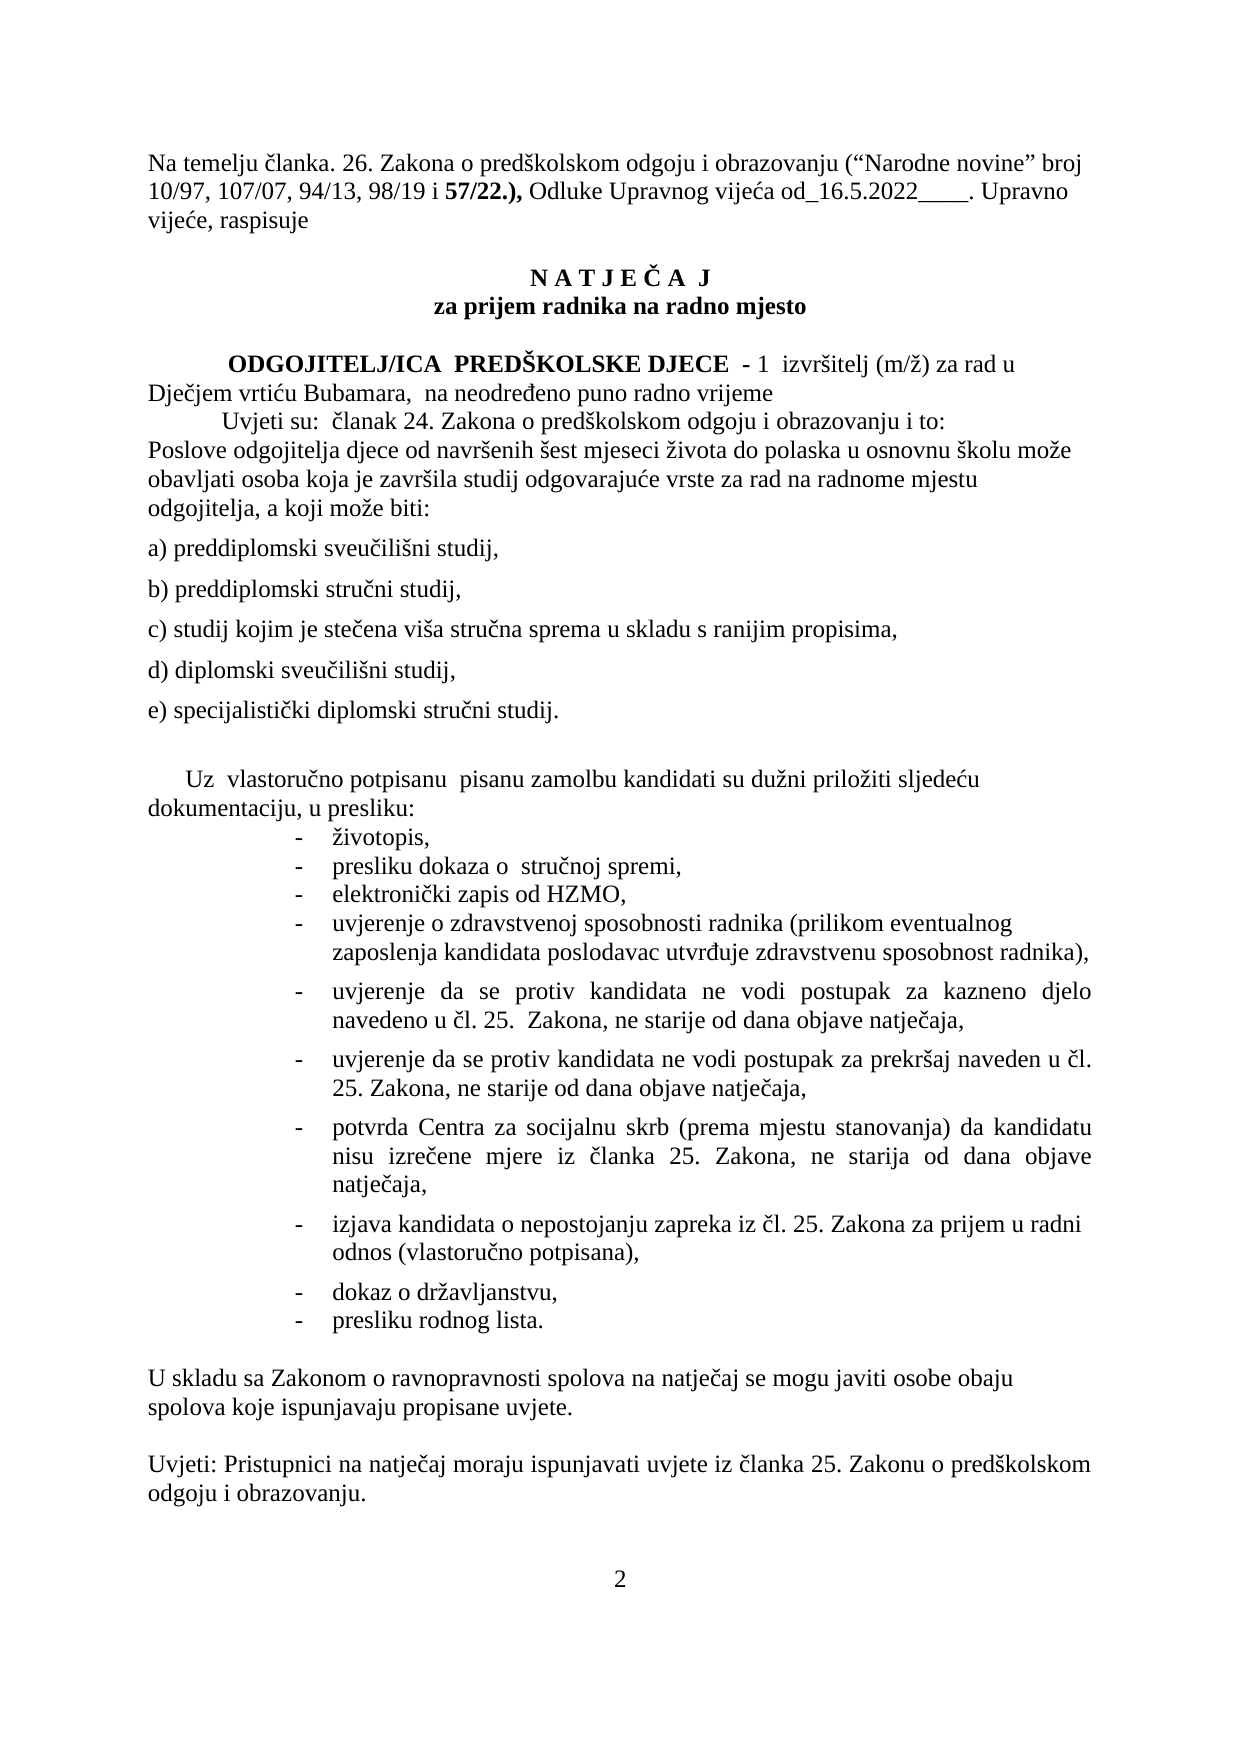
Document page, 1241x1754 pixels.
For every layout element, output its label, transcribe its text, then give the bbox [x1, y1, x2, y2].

text e) specijalistički diplomski stručni studij. [148, 695, 1093, 724]
list dokaz o državljanstvu, [294, 1277, 1093, 1305]
text U skladu sa Zakonom o ravnopravnosti spolova na natječaj se mogu javiti osobe obaju spolova koje ispunjavaju propisane uvjete. [148, 1363, 1093, 1420]
list uvjerenje o zdravstvenoj sposobnosti radnika (prilikom eventualnog zaposlenja kandidata poslodavac utvrđuje zdravstvenu sposobnost radnika), [294, 908, 1093, 966]
list uvjerenje da se protiv kandidata ne vodi postupak za prekršaj naveden u čl. 25. Zakona, ne starije od dana objave natječaja, [294, 1044, 1093, 1102]
text za prijem radnika na radno mjesto [148, 291, 1093, 320]
text d) diplomski sveučilišni studij, [148, 655, 1093, 683]
text a) preddiplomski sveučilišni studij, [148, 533, 1093, 562]
text ODGOJITELJ/ICA PREDŠKOLSKE DJECE - 1 izvršitelj (m/ž) za rad u Dječjem vrtiću Bubamara, na neodređeno puno radno vrijeme [148, 349, 1093, 406]
text Uvjeti su: članak 24. Zakona o predškolskom odgoju i obrazovanju i to: [148, 406, 1093, 435]
text Uvjeti: Pristupnici na natječaj moraju ispunjavati uvjete iz članka 25. Zakonu o predškolskom odgoju i obrazovanju. [148, 1449, 1093, 1507]
text Uz vlastoručno potpisanu pisanu zamolbu kandidati su dužni priložiti sljedeću dokumentaciju, u presliku: [148, 764, 1093, 822]
list presliku rodnog lista. [294, 1305, 1093, 1334]
text 2 [148, 1564, 1093, 1593]
list uvjerenje da se protiv kandidata ne vodi postupak za kazneno djelo navedeno u čl. 25. Zakona, ne starije od dana objave natječaja, [294, 976, 1093, 1034]
text c) studij kojim je stečena viša stručna sprema u skladu s ranijim propisima, [148, 614, 1093, 643]
list životopis, [294, 822, 1093, 851]
list presliku dokaza o stručnoj spremi, [294, 851, 1093, 879]
text Poslove odgojitelja djece od navršenih šest mjeseci života do polaska u osnovnu školu može obavljati osoba koja je završila studij odgovarajuće vrste za rad na radnome mjestu odgojitelja, a koji može biti: [148, 435, 1093, 521]
list elektronički zapis od HZMO, [294, 879, 1093, 908]
text N A T J E Č A J [148, 263, 1093, 291]
text b) preddiplomski stručni studij, [148, 574, 1093, 602]
text Na temelju članka. 26. Zakona o predškolskom odgoju i obrazovanju (“Narodne novine” broj 10/97, 107/07, 94/13, 98/19 i 57/22.), Odluke Upravnog vijeća od_16.5.2022____. Upravno vijeće, raspisuje [148, 148, 1093, 234]
list izjava kandidata o nepostojanju zapreka iz čl. 25. Zakona za prijem u radni odnos (vlastoručno potpisana), [294, 1209, 1093, 1266]
list potvrda Centra za socijalnu skrb (prema mjestu stanovanja) da kandidatu nisu izrečene mjere iz članka 25. Zakona, ne starija od dana objave natječaja, [294, 1112, 1093, 1198]
